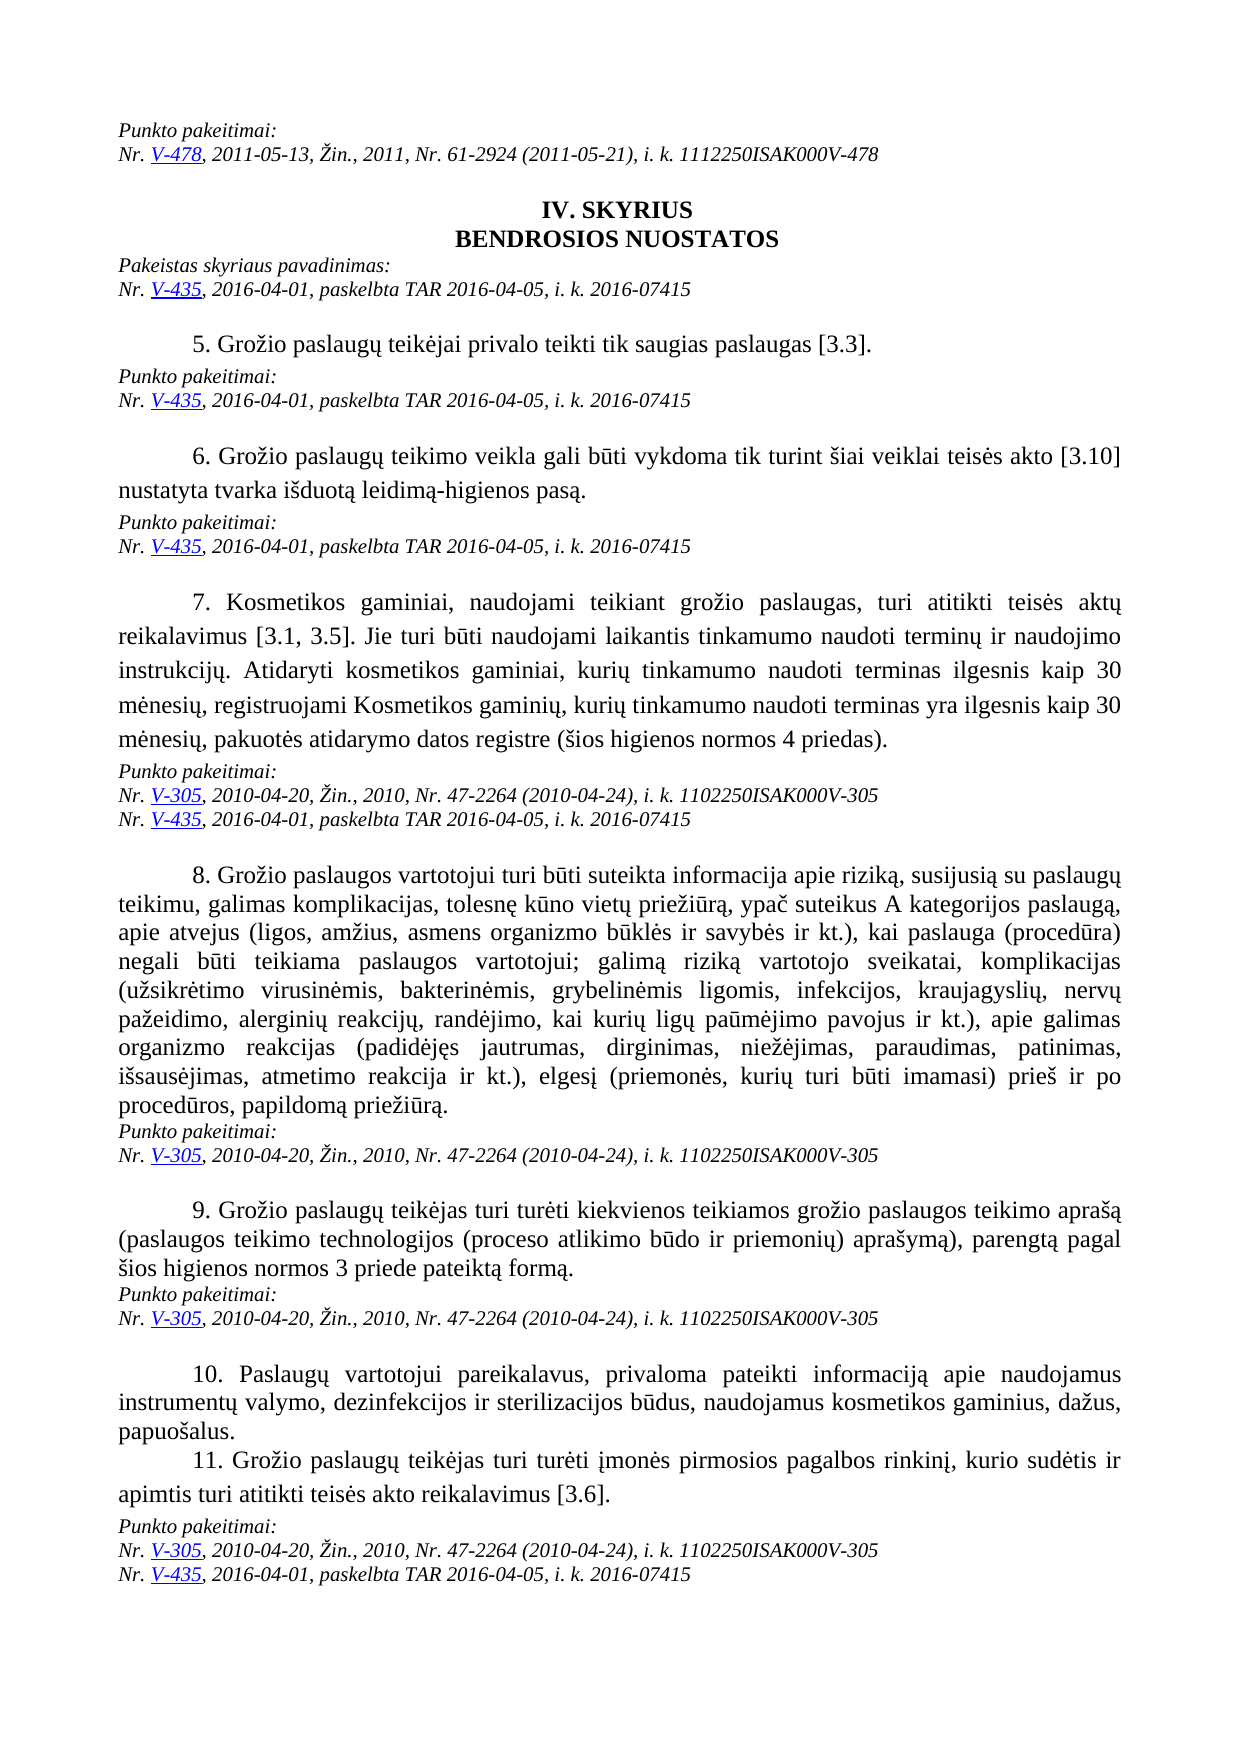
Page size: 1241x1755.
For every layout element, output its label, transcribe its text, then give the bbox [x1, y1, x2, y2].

text Nr. V-435, 2016-04-01, paskelbta TAR 2016-04-05, i. k. 2016-07415 [118, 534, 1122, 558]
text IV. SKYRIUS BENDROSIOS NUOSTATOS [118, 195, 1122, 252]
text 6. Grožio paslaugų teikimo veikla gali būti vykdoma tik turint šiai veiklai teisės akto [3.10] nustatyta tvarka išduotą leidimą-higienos pasą. [118, 441, 1122, 504]
text Nr. V-305, 2010-04-20, Žin., 2010, Nr. 47-2264 (2010-04-24), i. k. 1102250ISAK000V-305 [118, 1143, 1122, 1167]
text 11. Grožio paslaugų teikėjas turi turėti įmonės pirmosios pagalbos rinkinį, kurio sudėtis ir apimtis turi atitikti teisės akto reikalavimus [3.6]. [118, 1445, 1122, 1508]
text Punkto pakeitimai: [118, 1119, 1122, 1143]
text 8. Grožio paslaugos vartotojui turi būti suteikta informacija apie riziką, susijusią su paslaugų teikimu, galimas komplikacijas, tolesnę kūno vietų priežiūrą, ypač suteikus A kategorijos paslaugą, apie atvejus (ligos, amžius, asmens organizmo būklės ir savybės ir kt.), kai paslauga (procedūra) negali būti teikiama paslaugos vartotojui; galimą riziką vartotojo sveikatai, komplikacijas (užsikrėtimo virusinėmis, bakterinėmis, grybelinėmis ligomis, infekcijos, kraujagyslių, nervų pažeidimo, alerginių reakcijų, randėjimo, kai kurių ligų paūmėjimo pavojus ir kt.), apie galimas organizmo reakcijas (padidėjęs jautrumas, dirginimas, niežėjimas, paraudimas, patinimas, išsausėjimas, atmetimo reakcija ir kt.), elgesį (priemonės, kurių turi būti imamasi) prieš ir po procedūros, papildomą priežiūrą. [118, 860, 1122, 1119]
text Nr. V-305, 2010-04-20, Žin., 2010, Nr. 47-2264 (2010-04-24), i. k. 1102250ISAK000V-305 [118, 1538, 1122, 1562]
text Nr. V-305, 2010-04-20, Žin., 2010, Nr. 47-2264 (2010-04-24), i. k. 1102250ISAK000V-305 [118, 783, 1122, 807]
text Nr. V-435, 2016-04-01, paskelbta TAR 2016-04-05, i. k. 2016-07415 [118, 807, 1122, 831]
text Nr. V-435, 2016-04-01, paskelbta TAR 2016-04-05, i. k. 2016-07415 [118, 277, 1122, 301]
text Punkto pakeitimai: [118, 118, 1122, 142]
text Punkto pakeitimai: [118, 1514, 1122, 1538]
text Nr. V-305, 2010-04-20, Žin., 2010, Nr. 47-2264 (2010-04-24), i. k. 1102250ISAK000V-305 [118, 1306, 1122, 1330]
text Punkto pakeitimai: [118, 364, 1122, 388]
text Punkto pakeitimai: [118, 510, 1122, 534]
text Punkto pakeitimai: [118, 759, 1122, 783]
text Punkto pakeitimai: [118, 1282, 1122, 1306]
text Pakeistas skyriaus pavadinimas: [118, 252, 1122, 277]
text Nr. V-478, 2011-05-13, Žin., 2011, Nr. 61-2924 (2011-05-21), i. k. 1112250ISAK000V-478 [118, 142, 1122, 166]
text 5. Grožio paslaugų teikėjai privalo teikti tik saugias paslaugas [3.3]. [118, 329, 1122, 358]
text Nr. V-435, 2016-04-01, paskelbta TAR 2016-04-05, i. k. 2016-07415 [118, 388, 1122, 412]
text Nr. V-435, 2016-04-01, paskelbta TAR 2016-04-05, i. k. 2016-07415 [118, 1562, 1122, 1586]
text 9. Grožio paslaugų teikėjas turi turėti kiekvienos teikiamos grožio paslaugos teikimo aprašą (paslaugos teikimo technologijos (proceso atlikimo būdo ir priemonių) aprašymą), parengtą pagal šios higienos normos 3 priede pateiktą formą. [118, 1196, 1122, 1282]
text 7. Kosmetikos gaminiai, naudojami teikiant grožio paslaugas, turi atitikti teisės aktų reikalavimus [3.1, 3.5]. Jie turi būti naudojami laikantis tinkamumo naudoti terminų ir naudojimo instrukcijų. Atidaryti kosmetikos gaminiai, kurių tinkamumo naudoti terminas ilgesnis kaip 30 mėnesių, registruojami Kosmetikos gaminių, kurių tinkamumo naudoti terminas yra ilgesnis kaip 30 mėnesių, pakuotės atidarymo datos registre (šios higienos normos 4 priedas). [118, 587, 1122, 753]
text 10. Paslaugų vartotojui pareikalavus, privaloma pateikti informaciją apie naudojamus instrumentų valymo, dezinfekcijos ir sterilizacijos būdus, naudojamus kosmetikos gaminius, dažus, papuošalus. [118, 1359, 1122, 1445]
